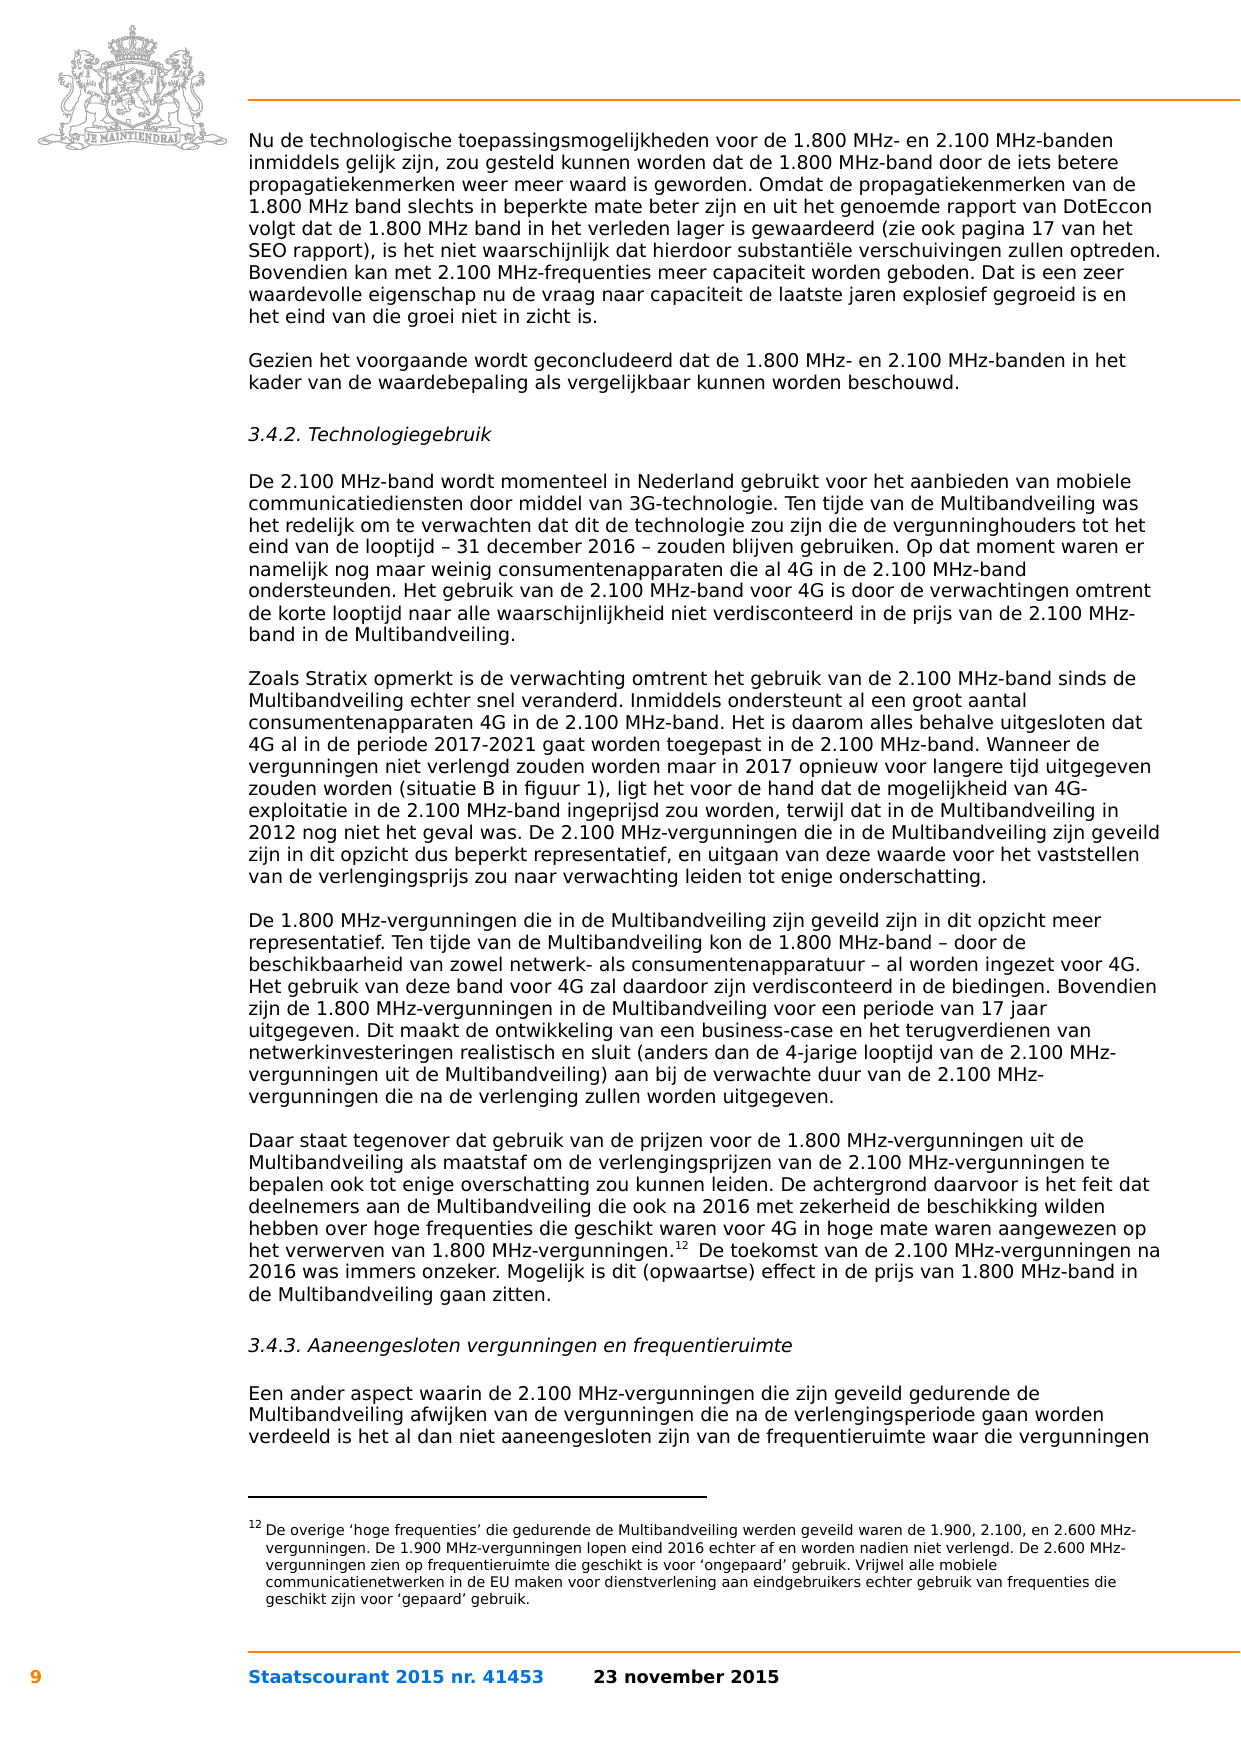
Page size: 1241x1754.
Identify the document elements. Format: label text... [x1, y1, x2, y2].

text De overige ‘hoge frequenties’ die gedurende de Multibandveiling werden geveild waren de 1.900, 2.100, en 2.600 MHz-vergunningen. De 1.900 MHz-vergunningen lopen eind 2016 echter af en worden nadien niet verlengd. De 2.600 MHz-vergunningen zien op frequentieruimte die geschikt is voor ‘ongepaard’ gebruik. Vrijwel alle mobiele communicatienetwerken in de EU maken voor dienstverlening aan eindgebruikers echter gebruik van frequenties die geschikt zijn voor ‘gepaard’ gebruik. [248, 1518, 1163, 1608]
picture [38, 25, 227, 150]
text Gezien het voorgaande wordt geconcludeerd dat de 1.800 MHz- en 2.100 MHz-banden in het kader van de waardebepaling als vergelijkbaar kunnen worden beschouwd. [248, 349, 1163, 393]
text Zoals Stratix opmerkt is de verwachting omtrent het gebruik van de 2.100 MHz-band sinds de Multibandveiling echter snel veranderd. Inmiddels ondersteunt al een groot aantal consumentenapparaten 4G in de 2.100 MHz-band. Het is daarom alles behalve uitgesloten dat 4G al in de periode 2017-2021 gaat worden toegepast in de 2.100 MHz-band. Wanneer de vergunningen niet verlengd zouden worden maar in 2017 opnieuw voor langere tijd uitgegeven zouden worden (situatie B in figuur 1), ligt het voor de hand dat de mogelijkheid van 4G-exploitatie in de 2.100 MHz-band ingeprijsd zou worden, terwijl dat in de Multibandveiling in 2012 nog niet het geval was. De 2.100 MHz-vergunningen die in de Multibandveiling zijn geveild zijn in dit opzicht dus beperkt representatief, en uitgaan van deze waarde voor het vaststellen van de verlengingsprijs zou naar verwachting leiden tot enige onderschatting. [248, 668, 1163, 888]
text Daar staat tegenover dat gebruik van de prijzen voor de 1.800 MHz-vergunningen uit de Multibandveiling als maatstaf om de verlengingsprijzen van de 2.100 MHz-vergunningen te bepalen ook tot enige overschatting zou kunnen leiden. De achtergrond daarvoor is het feit dat deelnemers aan de Multibandveiling die ook na 2016 met zekerheid de beschikking wilden hebben over hoge frequenties die geschikt waren voor 4G in hoge mate waren aangewezen op het verwerven van 1.800 MHz-vergunningen. De toekomst van de 2.100 MHz-vergunningen na 2016 was immers onzeker. Mogelijk is dit (opwaartse) effect in de prijs van 1.800 MHz-band in de Multibandveiling gaan zitten. [248, 1129, 1163, 1305]
subtitle 3.4.3. Aaneengesloten vergunningen en frequentieruimte [248, 1335, 1163, 1357]
text Een ander aspect waarin de 2.100 MHz-vergunningen die zijn geveild gedurende de Multibandveiling afwijken van de vergunningen die na de verlengingsperiode gaan worden verdeeld is het al dan niet aaneengesloten zijn van de frequentieruimte waar die vergunningen [248, 1382, 1163, 1448]
text De 1.800 MHz-vergunningen die in de Multibandveiling zijn geveild zijn in dit opzicht meer representatief. Ten tijde van de Multibandveiling kon de 1.800 MHz-band – door de beschikbaarheid van zowel netwerk- als consumentenapparatuur – al worden ingezet voor 4G. Het gebruik van deze band voor 4G zal daardoor zijn verdisconteerd in de biedingen. Bovendien zijn de 1.800 MHz-vergunningen in de Multibandveiling voor een periode van 17 jaar uitgegeven. Dit maakt de ontwikkeling van een business-case en het terugverdienen van netwerkinvesteringen realistisch en sluit (anders dan de 4-jarige looptijd van de 2.100 MHz-vergunningen uit de Multibandveiling) aan bij de verwachte duur van de 2.100 MHz-vergunningen die na de verlenging zullen worden uitgegeven. [248, 910, 1163, 1108]
text Nu de technologische toepassingsmogelijkheden voor de 1.800 MHz- en 2.100 MHz-banden inmiddels gelijk zijn, zou gesteld kunnen worden dat de 1.800 MHz-band door de iets betere propagatiekenmerken weer meer waard is geworden. Omdat de propagatiekenmerken van de 1.800 MHz band slechts in beperkte mate beter zijn en uit het genoemde rapport van DotEccon volgt dat de 1.800 MHz band in het verleden lager is gewaardeerd (zie ook pagina 17 van het SEO rapport), is het niet waarschijnlijk dat hierdoor substantiële verschuivingen zullen optreden. Bovendien kan met 2.100 MHz-frequenties meer capaciteit worden geboden. Dat is een zeer waardevolle eigenschap nu de vraag naar capaciteit de laatste jaren explosief gegroeid is en het eind van die groei niet in zicht is. [248, 130, 1163, 328]
text De 2.100 MHz-band wordt momenteel in Nederland gebruikt voor het aanbieden van mobiele communicatiediensten door middel van 3G-technologie. Ten tijde van de Multibandveiling was het redelijk om te verwachten dat dit de technologie zou zijn die de vergunninghouders tot het eind van de looptijd – 31 december 2016 – zouden blijven gebruiken. Op dat moment waren er namelijk nog maar weinig consumentenapparaten die al 4G in de 2.100 MHz-band ondersteunden. Het gebruik van de 2.100 MHz-band voor 4G is door de verwachtingen omtrent de korte looptijd naar alle waarschijnlijkheid niet verdisconteerd in de prijs van de 2.100 MHz-band in de Multibandveiling. [248, 471, 1163, 646]
subtitle 3.4.2. Technologiegebruik [248, 423, 1163, 446]
